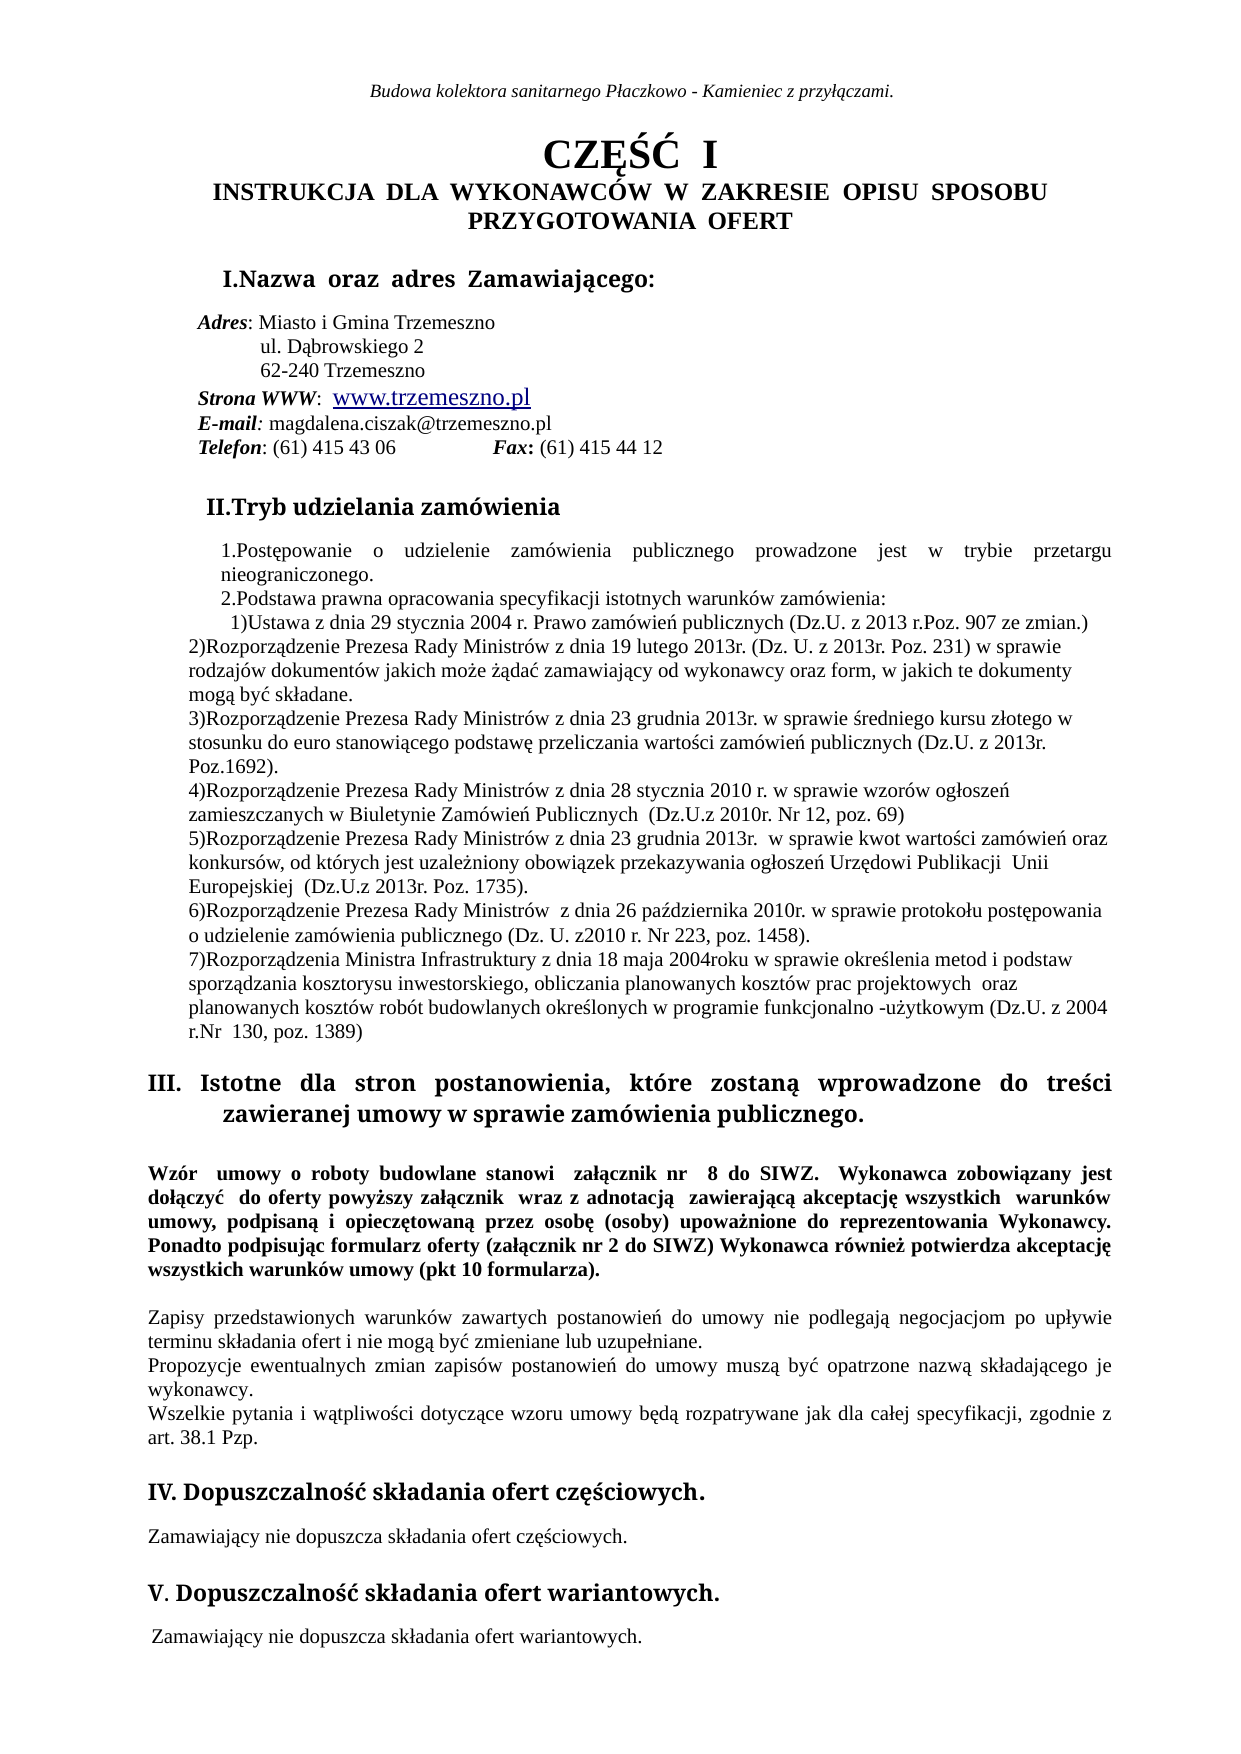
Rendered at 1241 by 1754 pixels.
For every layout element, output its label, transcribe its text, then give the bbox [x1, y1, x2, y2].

list Podstawa prawna opracowania specyfikacji istotnych warunków zamówienia: [221, 586, 1113, 610]
text 3)Rozporządzenie Prezesa Rady Ministrów z dnia 23 grudnia 2013r. w sprawie średniego kursu złotego w stosunku do euro stanowiącego podstawę przeliczania wartości zamówień publicznych (Dz.U. z 2013r. Poz.1692). [188, 706, 1113, 778]
text Wszelkie pytania i wątpliwości dotyczące wzoru umowy będą rozpatrywane jak dla całej specyfikacji, zgodnie z art. 38.1 Pzp. [148, 1401, 1113, 1449]
text E-mail: magdalena.ciszak@trzemeszno.pl [185, 411, 1113, 435]
text IV. Dopuszczalność składania ofert częściowych. [148, 1473, 1113, 1507]
text 6)Rozporządzenie Prezesa Rady Ministrów z dnia 26 października 2010r. w sprawie protokołu postępowania o udzielenie zamówienia publicznego (Dz. U. z2010 r. Nr 223, poz. 1458). [188, 898, 1113, 947]
text III. Istotne dla stron postanowienia, które zostaną wprowadzone do treści zawieranej umowy w sprawie zamówienia publicznego. [148, 1067, 1113, 1129]
text Strona WWW: www.trzemeszno.pl [185, 382, 1113, 411]
text Zapisy przedstawionych warunków zawartych postanowień do umowy nie podlegają negocjacjom po upływie terminu składania ofert i nie mogą być zmieniane lub uzupełniane. [148, 1305, 1113, 1353]
text 1)Ustawa z dnia 29 stycznia 2004 r. Prawo zamówień publicznych (Dz.U. z 2013 r.Poz. 907 ze zmian.) [188, 610, 1113, 634]
text CZĘŚĆ I [148, 129, 1113, 177]
text INSTRUKCJA DLA WYKONAWCÓW W ZAKRESIE OPISU SPOSOBU PRZYGOTOWANIA OFERT [148, 177, 1113, 235]
text 2)Rozporządzenie Prezesa Rady Ministrów z dnia 19 lutego 2013r. (Dz. U. z 2013r. Poz. 231) w sprawie rodzajów dokumentów jakich może żądać zamawiający od wykonawcy oraz form, w jakich te dokumenty mogą być składane. [188, 634, 1113, 706]
text Zamawiający nie dopuszcza składania ofert częściowych. [148, 1524, 1113, 1548]
text Propozycje ewentualnych zmian zapisów postanowień do umowy muszą być opatrzone nazwą składającego je wykonawcy. [148, 1353, 1113, 1401]
text 7)Rozporządzenia Ministra Infrastruktury z dnia 18 maja 2004roku w sprawie określenia metod i podstaw sporządzania kosztorysu inwestorskiego, obliczania planowanych kosztów prac projektowych oraz planowanych kosztów robót budowlanych określonych w programie funkcjonalno -użytkowym (Dz.U. z 2004 r.Nr 130, poz. 1389) [188, 947, 1113, 1043]
list Tryb udzielania zamówienia [206, 491, 1113, 522]
text 4)Rozporządzenie Prezesa Rady Ministrów z dnia 28 stycznia 2010 r. w sprawie wzorów ogłoszeń zamieszczanych w Biuletynie Zamówień Publicznych (Dz.U.z 2010r. Nr 12, poz. 69) [188, 778, 1113, 826]
text V. Dopuszczalność składania ofert wariantowych. [148, 1577, 1113, 1608]
text Telefon: (61) 415 43 06 Fax: (61) 415 44 12 [185, 435, 1113, 459]
text ul. Dąbrowskiego 2 [185, 334, 1113, 358]
text Wzór umowy o roboty budowlane stanowi załącznik nr 8 do SIWZ. Wykonawca zobowiązany jest dołączyć do oferty powyższy załącznik wraz z adnotacją zawierającą akceptację wszystkich warunków umowy, podpisaną i opieczętowaną przez osobę (osoby) upoważnione do reprezentowania Wykonawcy. Ponadto podpisując formularz oferty (załącznik nr 2 do SIWZ) Wykonawca również potwierdza akceptację wszystkich warunków umowy (pkt 10 formularza). [148, 1161, 1113, 1281]
list Postępowanie o udzielenie zamówienia publicznego prowadzone jest w trybie przetargu nieograniczonego. [221, 537, 1113, 586]
text 5)Rozporządzenie Prezesa Rady Ministrów z dnia 23 grudnia 2013r. w sprawie kwot wartości zamówień oraz konkursów, od których jest uzależniony obowiązek przekazywania ogłoszeń Urzędowi Publikacji Unii Europejskiej (Dz.U.z 2013r. Poz. 1735). [188, 826, 1113, 898]
text Adres: Miasto i Gmina Trzemeszno [185, 310, 1113, 334]
text 62-240 Trzemeszno [185, 358, 1113, 382]
list Nazwa oraz adres Zamawiającego: [223, 263, 1113, 295]
text Zamawiający nie dopuszcza składania ofert wariantowych. [151, 1624, 1113, 1648]
